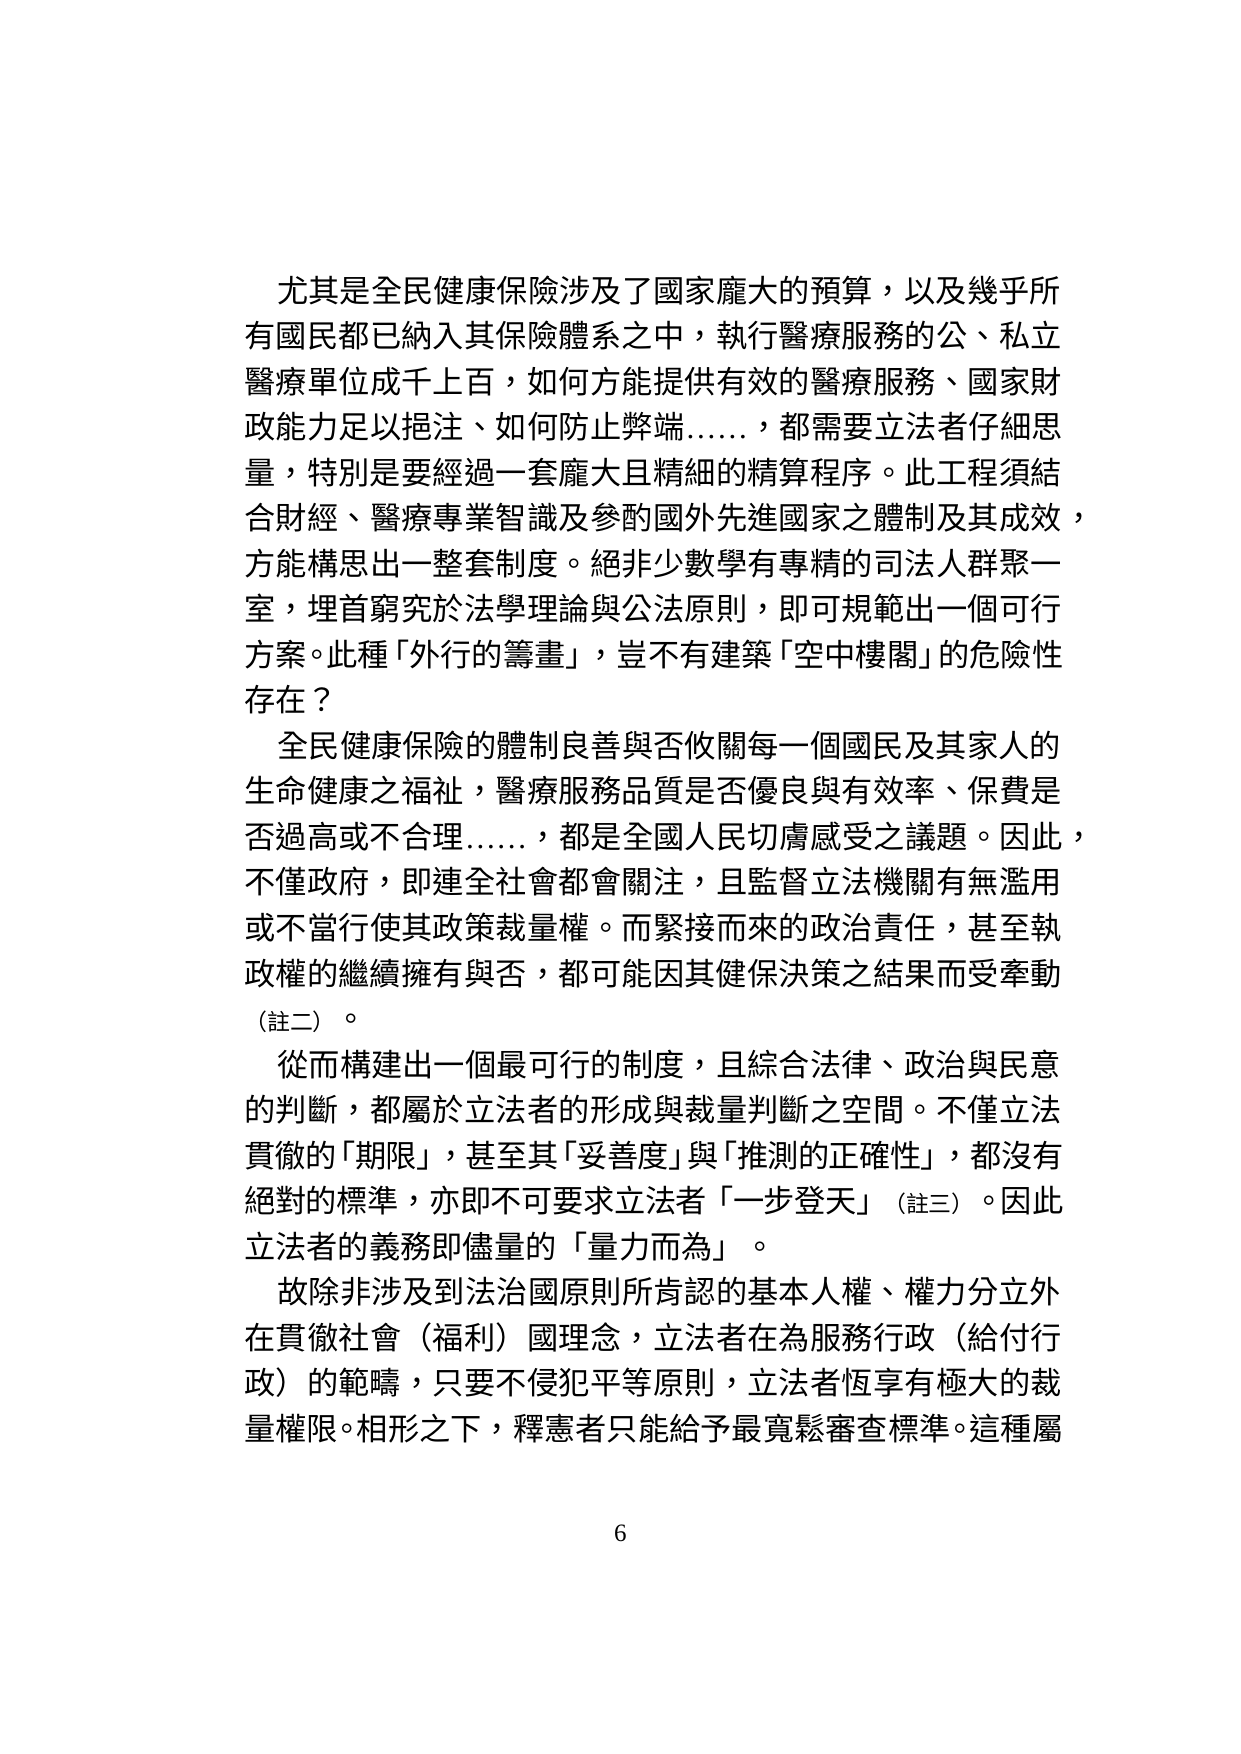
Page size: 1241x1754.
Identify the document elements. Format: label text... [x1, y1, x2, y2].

text 故除非涉及到法治國原則所肯認的基本人權、權力分立外，在貫徹社會（福利）國理念，立法者在為服務行政（給付行政）的範疇，只要不侵犯平等原則，立法者恆享有極大的裁量權限。相形之下，釋憲者只能給予最寬鬆審查標準。這種屬於「司法自制」的一環，也顯示出作為憲法機關之一的大法官，對代表最高民意機關的立法權，表達最大的尊重。這也符合憲法學上所謂「憲法機關忠誠」的概念（註四）。 [244, 1267, 1063, 1449]
text 從而構建出一個最可行的制度，且綜合法律、政治與民意的判斷，都屬於立法者的形成與裁量判斷之空間。不僅立法貫徹的「期限」，甚至其「妥善度」與「推測的正確性」，都沒有絕對的標準，亦即不可要求立法者「一步登天」（註三）。因此立法者的義務即儘量的「量力而為」。 [244, 1040, 1063, 1267]
text 全民健康保險的體制良善與否攸關每一個國民及其家人的生命健康之福祉，醫療服務品質是否優良與有效率、保費是否過高或不合理……，都是全國人民切膚感受之議題。因此，不僅政府，即連全社會都會關注，且監督立法機關有無濫用或不當行使其政策裁量權。而緊接而來的政治責任，甚至執政權的繼續擁有與否，都可能因其健保決策之結果而受牽動（註二）。 [244, 721, 1063, 1040]
text 尤其是全民健康保險涉及了國家龐大的預算，以及幾乎所有國民都已納入其保險體系之中，執行醫療服務的公、私立醫療單位成千上百，如何方能提供有效的醫療服務、國家財政能力足以挹注、如何防止弊端……，都需要立法者仔細思量，特別是要經過一套龐大且精細的精算程序。此工程須結合財經、醫療專業智識及參酌國外先進國家之體制及其成效，方能構思出一整套制度。絕非少數學有專精的司法人群聚一室，埋首窮究於法學理論與公法原則，即可規範出一個可行方案。此種「外行的籌畫」，豈不有建築「空中樓閣」的危險性存在？ [244, 266, 1063, 721]
